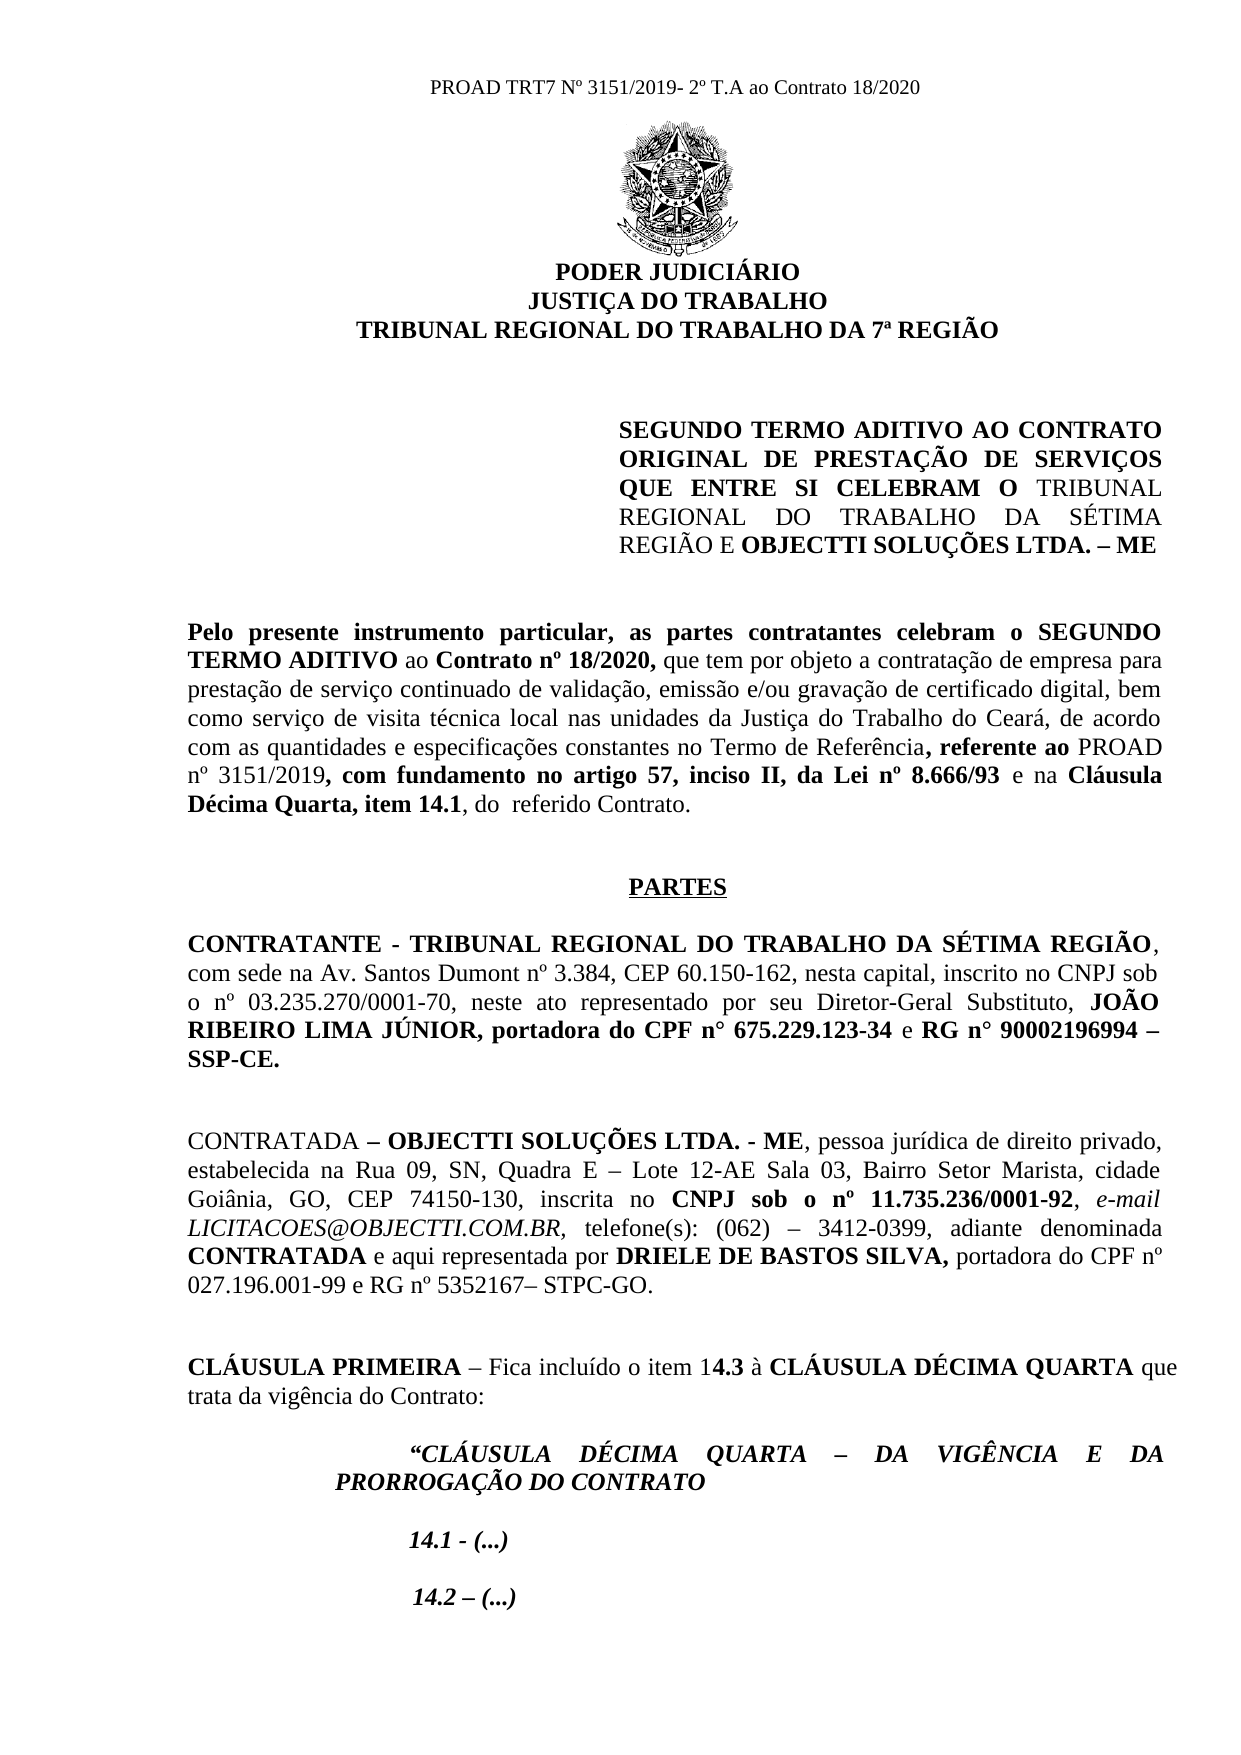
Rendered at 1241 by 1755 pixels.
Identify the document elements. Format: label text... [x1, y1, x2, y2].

text 14.1 - (...) [187, 1525, 1168, 1554]
text “CLÁUSULA DÉCIMA QUARTA – DA VIGÊNCIA E DA PRORROGAÇÃO DO CONTRATO [335, 1439, 1168, 1496]
text SEGUNDO TERMO ADITIVO AO CONTRATO ORIGINAL DE PRESTAÇÃO DE SERVIÇOS QUE ENTRE SI CELEBRAM O TRIBUNAL REGIONAL DO TRABALHO DA SÉTIMA REGIÃO E OBJECTTI SOLUÇÕES LTDA. – ME [619, 415, 1162, 559]
text Pelo presente instrumento particular, as partes contratantes celebram o SEGUNDO TERMO ADITIVO ao Contrato nº 18/2020, que tem por objeto a contratação de empresa para prestação de serviço continuado de validação, emissão e/ou gravação de certificado digital, bem como serviço de visita técnica local nas unidades da Justiça do Trabalho do Ceará, de acordo com as quantidades e especificações constantes no Termo de Referência, referente ao PROAD nº 3151/2019, com fundamento no artigo 57, inciso II, da Lei nº 8.666/93 e na Cláusula Décima Quarta, item 14.1, do referido Contrato. [187, 617, 1162, 818]
text JUSTIÇA DO TRABALHO [187, 286, 1168, 315]
text CONTRATANTE - TRIBUNAL REGIONAL DO TRABALHO DA SÉTIMA REGIÃO, com sede na Av. Santos Dumont nº 3.384, CEP 60.150-162, nesta capital, inscrito no CNPJ sob o nº 03.235.270/0001-70, neste ato representado por seu Diretor-Geral Substituto, JOÃO RIBEIRO LIMA JÚNIOR, portadora do CPF n° 675.229.123-34 e RG n° 90002196994 – SSP-CE. [187, 929, 1159, 1073]
text 14.2 – (...) [187, 1582, 1168, 1611]
text PARTES [187, 872, 1168, 900]
text CONTRATADA – OBJECTTI SOLUÇÕES LTDA. - ME, pessoa jurídica de direito privado, estabelecida na Rua 09, SN, Quadra E – Lote 12-AE Sala 03, Bairro Setor Marista, cidade Goiânia, GO, CEP 74150-130, inscrita no CNPJ sob o nº 11.735.236/0001-92, e-mail LICITACOES@OBJECTTI.COM.BR, telefone(s): (062) – 3412-0399, adiante denominada CONTRATADA e aqui representada por DRIELE DE BASTOS SILVA, portadora do CPF nº 027.196.001-99 e RG nº 5352167– STPC-GO. [187, 1126, 1162, 1299]
text PODER JUDICIÁRIO [187, 257, 1168, 286]
subtitle TRIBUNAL REGIONAL DO TRABALHO DA 7ª REGIÃO [187, 315, 1168, 343]
text CLÁUSULA PRIMEIRA – Fica incluído o item 14.3 à CLÁUSULA DÉCIMA QUARTA que trata da vigência do Contrato: [187, 1352, 1177, 1410]
